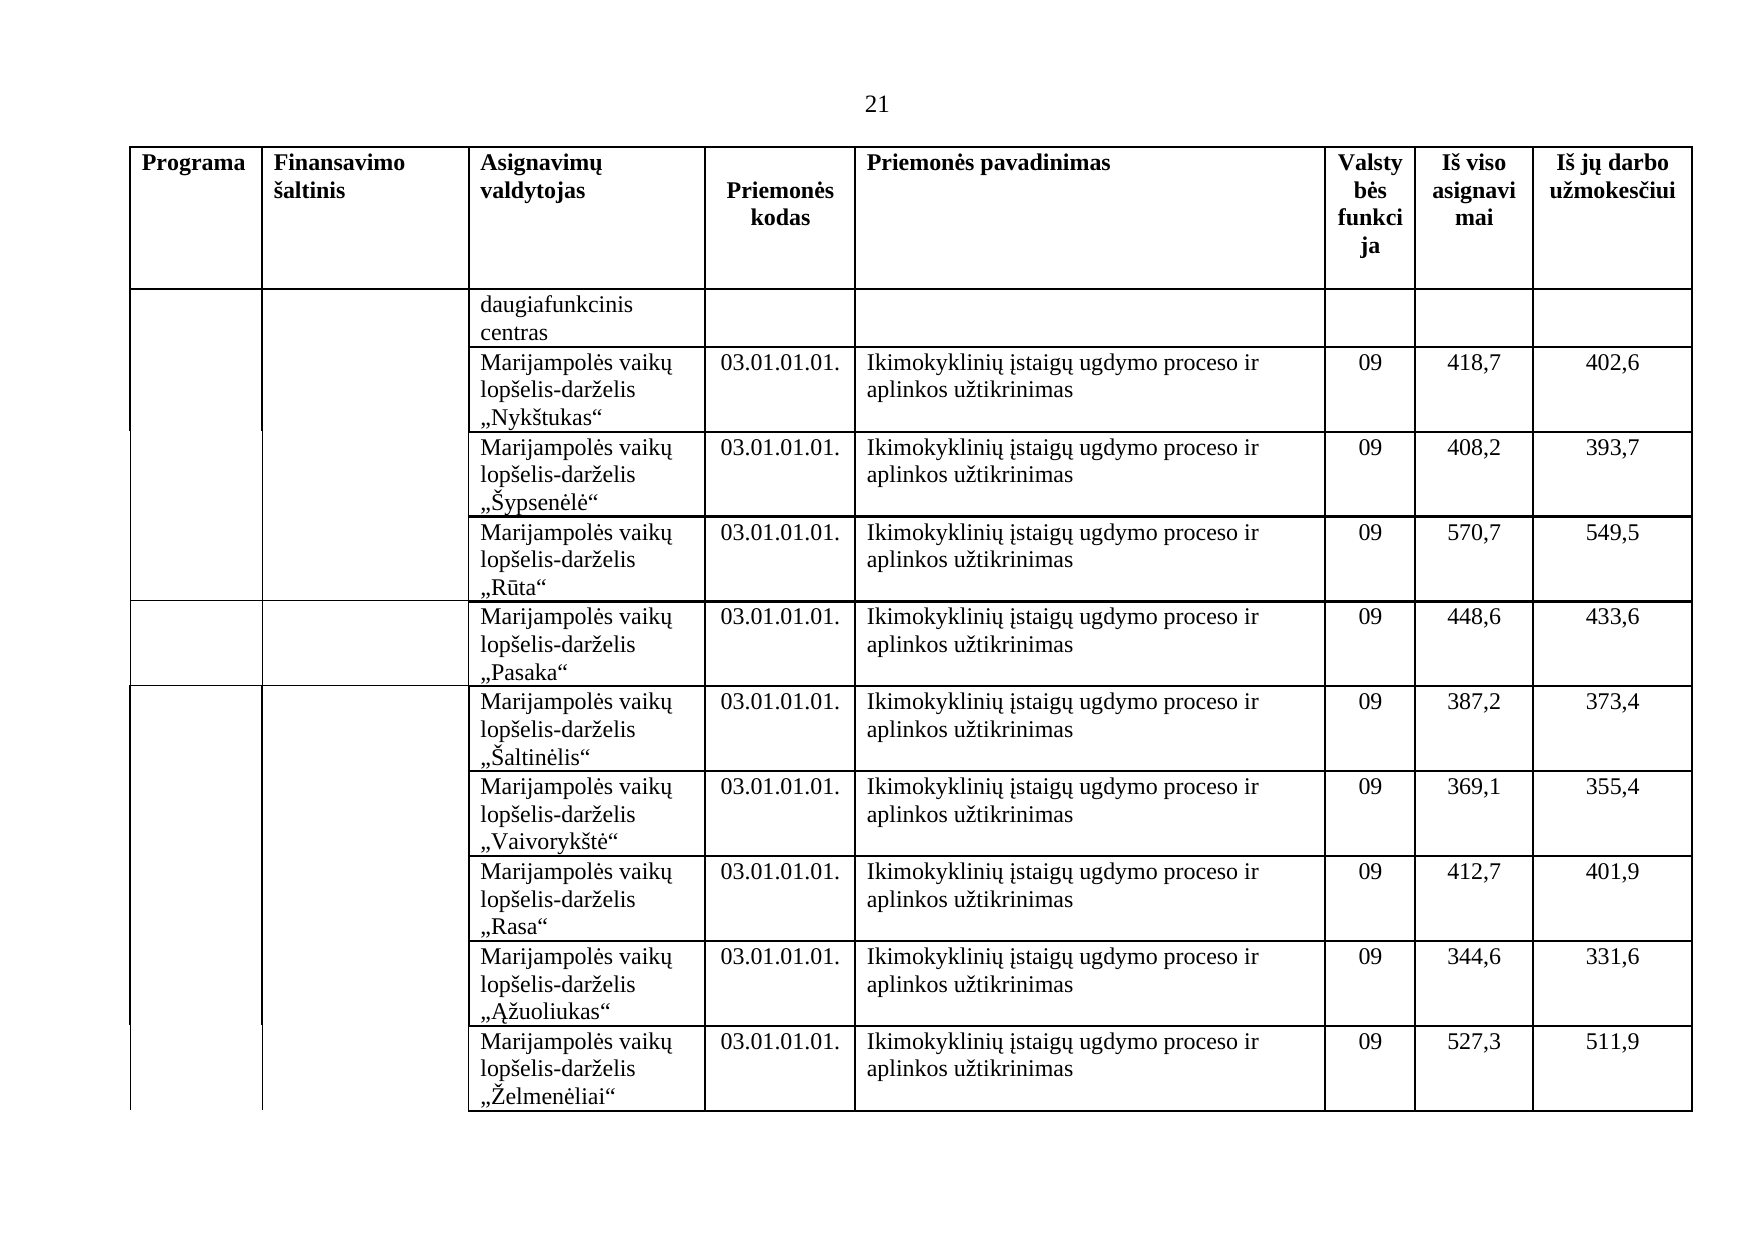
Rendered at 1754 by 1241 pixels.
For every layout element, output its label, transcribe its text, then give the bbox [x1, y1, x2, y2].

table_cell [263, 770, 468, 855]
table_cell daugiafunkcinis centras [470, 290, 704, 346]
table_cell Marijampolės vaikų lopšelis-darželis „Vaivorykštė“ [470, 772, 704, 855]
table_cell 09 [1326, 772, 1414, 855]
table_header Iš jų darbo užmokesčiui [1534, 148, 1691, 288]
table_cell [1326, 259, 1414, 288]
table_cell [856, 259, 1324, 288]
table_cell [131, 431, 262, 515]
table_cell [131, 515, 262, 600]
table_cell [856, 290, 1324, 346]
table_cell 387,2 [1416, 687, 1532, 770]
table_cell 401,9 [1534, 857, 1691, 940]
table_cell 418,7 [1416, 348, 1532, 431]
table_cell [131, 940, 261, 1025]
table_cell Marijampolės vaikų lopšelis-darželis „Pasaka“ [469, 603, 704, 685]
table_cell [263, 940, 468, 1025]
table_cell 408,2 [1416, 433, 1532, 515]
table_cell 369,1 [1416, 772, 1532, 855]
table_cell [706, 290, 854, 346]
table_header Iš viso asignavimai [1416, 148, 1532, 288]
table_cell 09 [1326, 1027, 1414, 1110]
table_cell Ikimokyklinių įstaigų ugdymo proceso ir aplinkos užtikrinimas [856, 518, 1324, 600]
table_cell 344,6 [1416, 942, 1532, 1025]
table_cell Marijampolės vaikų lopšelis-darželis „Ąžuoliukas“ [470, 942, 704, 1025]
table_cell 09 [1326, 857, 1414, 940]
table_cell Marijampolės vaikų lopšelis-darželis „Šypsenėlė“ [469, 433, 704, 515]
table_cell 570,7 [1416, 518, 1532, 600]
table_cell [131, 1025, 262, 1110]
table_cell 448,6 [1416, 603, 1532, 685]
table_cell 09 [1326, 687, 1414, 770]
table_cell Marijampolės vaikų lopšelis-darželis „Nykštukas“ [470, 348, 704, 431]
table_cell 549,5 [1534, 518, 1691, 600]
table_header Priemonės kodas [706, 148, 854, 259]
table_cell 09 [1326, 603, 1414, 685]
table_cell 09 [1326, 433, 1414, 515]
table_cell 03.01.01.01. [706, 348, 854, 431]
table_cell Ikimokyklinių įstaigų ugdymo proceso ir aplinkos užtikrinimas [856, 687, 1324, 770]
table_cell Marijampolės vaikų lopšelis-darželis „Rūta“ [469, 518, 704, 600]
table_cell [1534, 290, 1691, 346]
table_header Finansavimo šaltinis [263, 148, 468, 259]
table_cell 511,9 [1534, 1027, 1691, 1110]
table_cell Ikimokyklinių įstaigų ugdymo proceso ir aplinkos užtikrinimas [856, 1027, 1324, 1110]
table_cell Marijampolės vaikų lopšelis-darželis „Želmenėliai“ [469, 1027, 704, 1110]
table_cell [131, 346, 261, 431]
table_cell 527,3 [1416, 1027, 1532, 1110]
table_header Asignavimų valdytojas [470, 148, 704, 259]
table_cell 393,7 [1534, 433, 1691, 515]
table_cell [263, 431, 468, 515]
table_cell [131, 259, 261, 288]
table_cell 03.01.01.01. [706, 1027, 854, 1110]
table_cell [1416, 290, 1532, 346]
table_cell [263, 1025, 468, 1110]
table_cell 373,4 [1534, 687, 1691, 770]
table_cell [470, 259, 704, 288]
table_cell Ikimokyklinių įstaigų ugdymo proceso ir aplinkos užtikrinimas [856, 603, 1324, 685]
table_cell 09 [1326, 518, 1414, 600]
table_cell 09 [1326, 942, 1414, 1025]
table_cell 331,6 [1534, 942, 1691, 1025]
table_cell [263, 346, 468, 431]
table_cell Ikimokyklinių įstaigų ugdymo proceso ir aplinkos užtikrinimas [856, 942, 1324, 1025]
table_cell Ikimokyklinių įstaigų ugdymo proceso ir aplinkos užtikrinimas [856, 348, 1324, 431]
table_cell 03.01.01.01. [706, 942, 854, 1025]
table_cell [263, 686, 468, 770]
table_cell Ikimokyklinių įstaigų ugdymo proceso ir aplinkos užtikrinimas [856, 433, 1324, 515]
table_cell [263, 259, 468, 288]
table_cell [131, 686, 261, 770]
table_header Programa [131, 148, 261, 259]
table_cell 433,6 [1534, 603, 1691, 685]
table_cell Ikimokyklinių įstaigų ugdymo proceso ir aplinkos užtikrinimas [856, 857, 1324, 940]
table_cell [263, 290, 468, 346]
table_cell [1326, 290, 1414, 346]
table_cell 412,7 [1416, 857, 1532, 940]
table_cell 03.01.01.01. [706, 433, 854, 515]
table_cell 402,6 [1534, 348, 1691, 431]
table_cell 03.01.01.01. [706, 518, 854, 600]
table_cell 03.01.01.01. [706, 772, 854, 855]
table_cell 03.01.01.01. [706, 603, 854, 685]
table_cell [131, 770, 261, 855]
table_cell [263, 601, 468, 685]
table_cell 09 [1326, 348, 1414, 431]
table_header Priemonės pavadinimas [856, 148, 1324, 259]
table_cell Ikimokyklinių įstaigų ugdymo proceso ir aplinkos užtikrinimas [856, 772, 1324, 855]
table_cell 03.01.01.01. [706, 687, 854, 770]
table_cell [131, 290, 261, 346]
table_cell [263, 515, 468, 600]
table_header Valstybės funkcija [1326, 148, 1414, 259]
table_cell 355,4 [1534, 772, 1691, 855]
table_cell 03.01.01.01. [706, 857, 854, 940]
table_cell [263, 855, 468, 940]
table_cell [131, 855, 261, 940]
table_cell Marijampolės vaikų lopšelis-darželis „Šaltinėlis“ [470, 687, 704, 770]
table_cell [706, 259, 854, 288]
table_cell Marijampolės vaikų lopšelis-darželis „Rasa“ [470, 857, 704, 940]
table_cell [131, 601, 262, 685]
